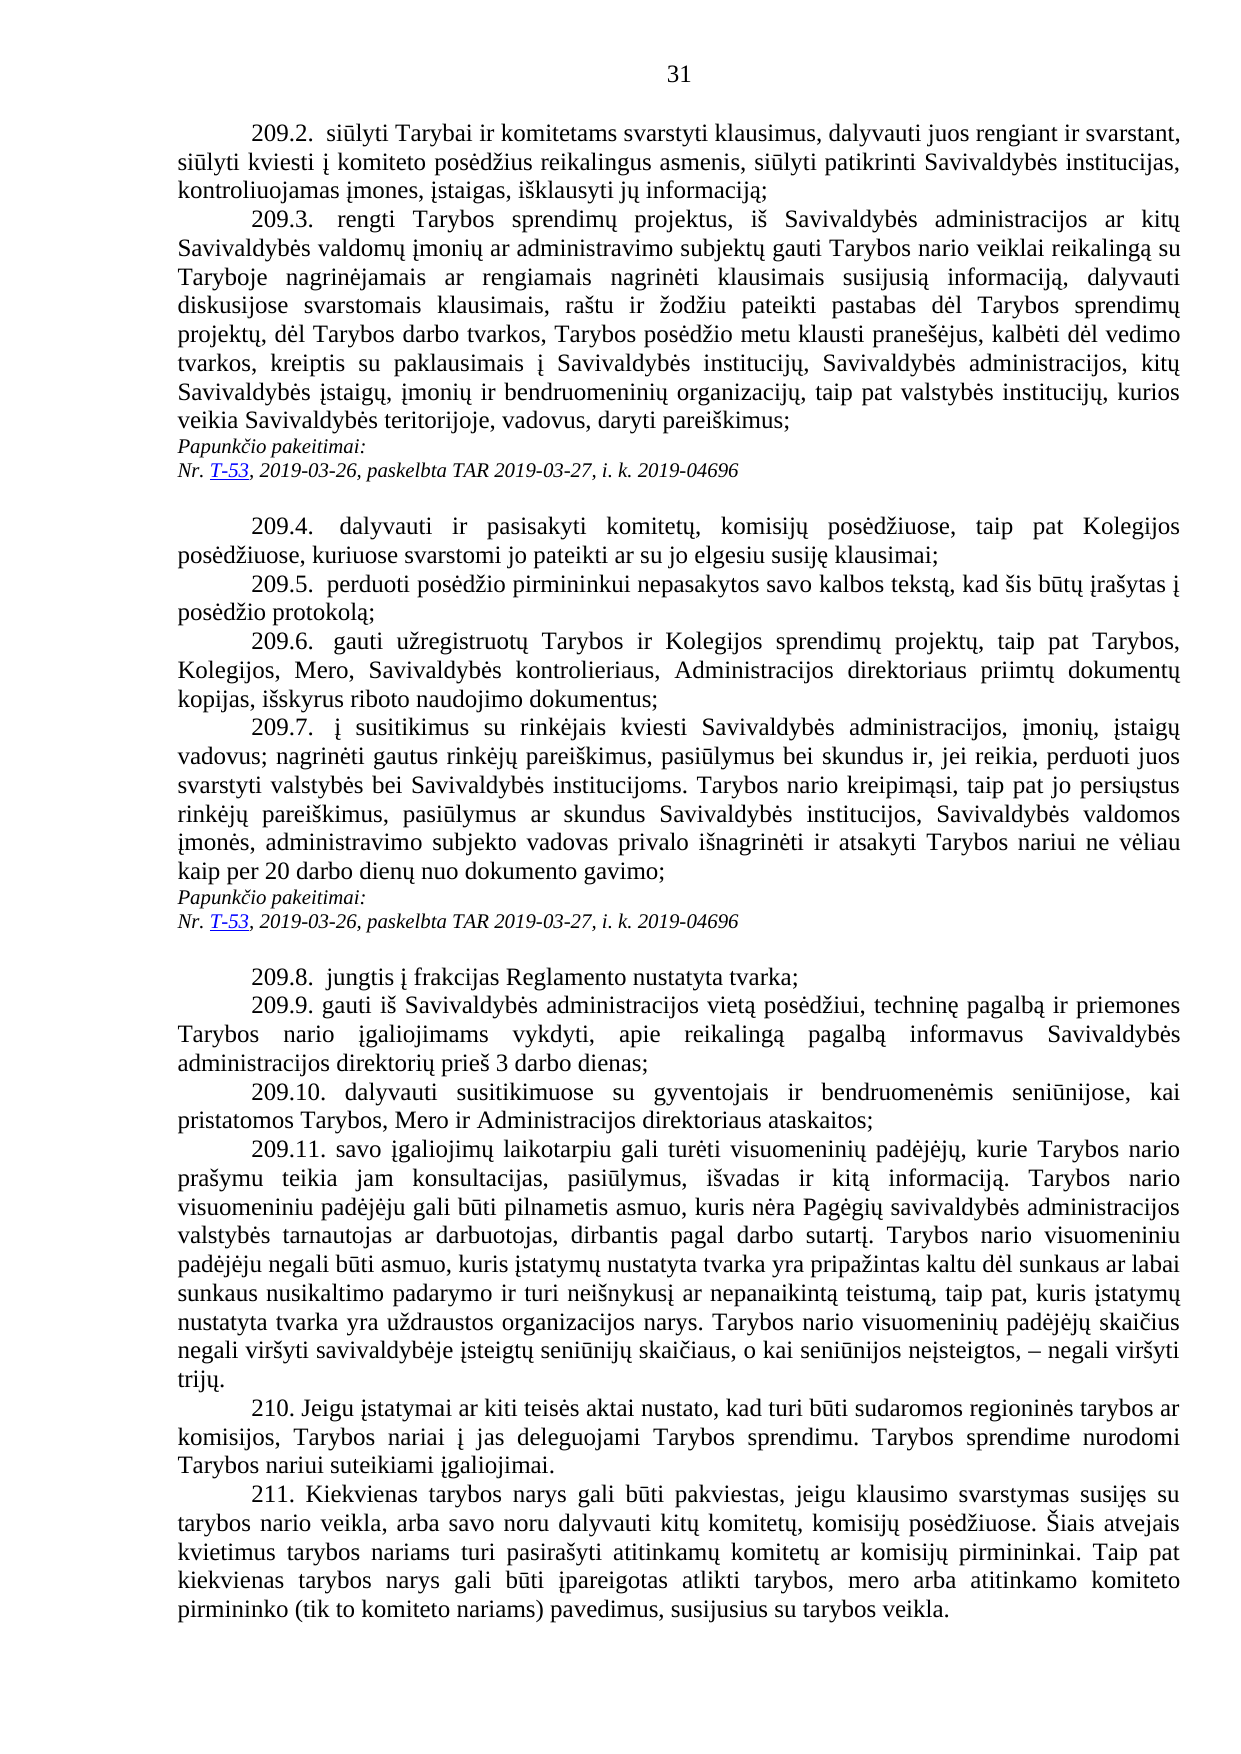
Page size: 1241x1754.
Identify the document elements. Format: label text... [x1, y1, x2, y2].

text 209.3. rengti Tarybos sprendimų projektus, iš Savivaldybės administracijos ar kitų Savivaldybės valdomų įmonių ar administravimo subjektų gauti Tarybos nario veiklai reikalingą su Taryboje nagrinėjamais ar rengiamais nagrinėti klausimais susijusią informaciją, dalyvauti diskusijose svarstomais klausimais, raštu ir žodžiu pateikti pastabas dėl Tarybos sprendimų projektų, dėl Tarybos darbo tvarkos, Tarybos posėdžio metu klausti pranešėjus, kalbėti dėl vedimo tvarkos, kreiptis su paklausimais į Savivaldybės institucijų, Savivaldybės administracijos, kitų Savivaldybės įstaigų, įmonių ir bendruomeninių organizacijų, taip pat valstybės institucijų, kurios veikia Savivaldybės teritorijoje, vadovus, daryti pareiškimus; [177, 204, 1181, 434]
text Papunkčio pakeitimai: [177, 434, 1181, 458]
text 209.2. siūlyti Tarybai ir komitetams svarstyti klausimus, dalyvauti juos rengiant ir svarstant, siūlyti kviesti į komiteto posėdžius reikalingus asmenis, siūlyti patikrinti Savivaldybės institucijas, kontroliuojamas įmones, įstaigas, išklausyti jų informaciją; [177, 118, 1181, 204]
text Nr. T-53, 2019-03-26, paskelbta TAR 2019-03-27, i. k. 2019-04696 [177, 909, 1181, 933]
text Papunkčio pakeitimai: [177, 885, 1181, 909]
text 210. Jeigu įstatymai ar kiti teisės aktai nustato, kad turi būti sudaromos regioninės tarybos ar komisijos, Tarybos nariai į jas deleguojami Tarybos sprendimu. Tarybos sprendime nurodomi Tarybos nariui suteikiami įgaliojimai. [177, 1393, 1181, 1479]
text 209.4. dalyvauti ir pasisakyti komitetų, komisijų posėdžiuose, taip pat Kolegijos posėdžiuose, kuriuose svarstomi jo pateikti ar su jo elgesiu susiję klausimai; [177, 511, 1181, 569]
text 209.11. savo įgaliojimų laikotarpiu gali turėti visuomeninių padėjėjų, kurie Tarybos nario prašymu teikia jam konsultacijas, pasiūlymus, išvadas ir kitą informaciją. Tarybos nario visuomeniniu padėjėju gali būti pilnametis asmuo, kuris nėra Pagėgių savivaldybės administracijos valstybės tarnautojas ar darbuotojas, dirbantis pagal darbo sutartį. Tarybos nario visuomeniniu padėjėju negali būti asmuo, kuris įstatymų nustatyta tvarka yra pripažintas kaltu dėl sunkaus ar labai sunkaus nusikaltimo padarymo ir turi neišnykusį ar nepanaikintą teistumą, taip pat, kuris įstatymų nustatyta tvarka yra uždraustos organizacijos narys. Tarybos nario visuomeninių padėjėjų skaičius negali viršyti savivaldybėje įsteigtų seniūnijų skaičiaus, o kai seniūnijos neįsteigtos, – negali viršyti trijų. [177, 1134, 1181, 1393]
text 209.9. gauti iš Savivaldybės administracijos vietą posėdžiui, techninę pagalbą ir priemones Tarybos nario įgaliojimams vykdyti, apie reikalingą pagalbą informavus Savivaldybės administracijos direktorių prieš 3 darbo dienas; [177, 991, 1181, 1077]
text 209.6. gauti užregistruotų Tarybos ir Kolegijos sprendimų projektų, taip pat Tarybos, Kolegijos, Mero, Savivaldybės kontrolieriaus, Administracijos direktoriaus priimtų dokumentų kopijas, išskyrus riboto naudojimo dokumentus; [177, 626, 1181, 712]
text 209.5. perduoti posėdžio pirmininkui nepasakytos savo kalbos tekstą, kad šis būtų įrašytas į posėdžio protokolą; [177, 569, 1181, 626]
text 211. Kiekvienas tarybos narys gali būti pakviestas, jeigu klausimo svarstymas susijęs su tarybos nario veikla, arba savo noru dalyvauti kitų komitetų, komisijų posėdžiuose. Šiais atvejais kvietimus tarybos nariams turi pasirašyti atitinkamų komitetų ar komisijų pirmininkai. Taip pat kiekvienas tarybos narys gali būti įpareigotas atlikti tarybos, mero arba atitinkamo komiteto pirmininko (tik to komiteto nariams) pavedimus, susijusius su tarybos veikla. [177, 1479, 1181, 1623]
text 209.10. dalyvauti susitikimuose su gyventojais ir bendruomenėmis seniūnijose, kai pristatomos Tarybos, Mero ir Administracijos direktoriaus ataskaitos; [177, 1077, 1181, 1134]
text Nr. T-53, 2019-03-26, paskelbta TAR 2019-03-27, i. k. 2019-04696 [177, 458, 1181, 482]
text 209.8. jungtis į frakcijas Reglamento nustatyta tvarka; [177, 962, 1181, 991]
text 209.7. į susitikimus su rinkėjais kviesti Savivaldybės administracijos, įmonių, įstaigų vadovus; nagrinėti gautus rinkėjų pareiškimus, pasiūlymus bei skundus ir, jei reikia, perduoti juos svarstyti valstybės bei Savivaldybės institucijoms. Tarybos nario kreipimąsi, taip pat jo persiųstus rinkėjų pareiškimus, pasiūlymus ar skundus Savivaldybės institucijos, Savivaldybės valdomos įmonės, administravimo subjekto vadovas privalo išnagrinėti ir atsakyti Tarybos nariui ne vėliau kaip per 20 darbo dienų nuo dokumento gavimo; [177, 712, 1181, 885]
